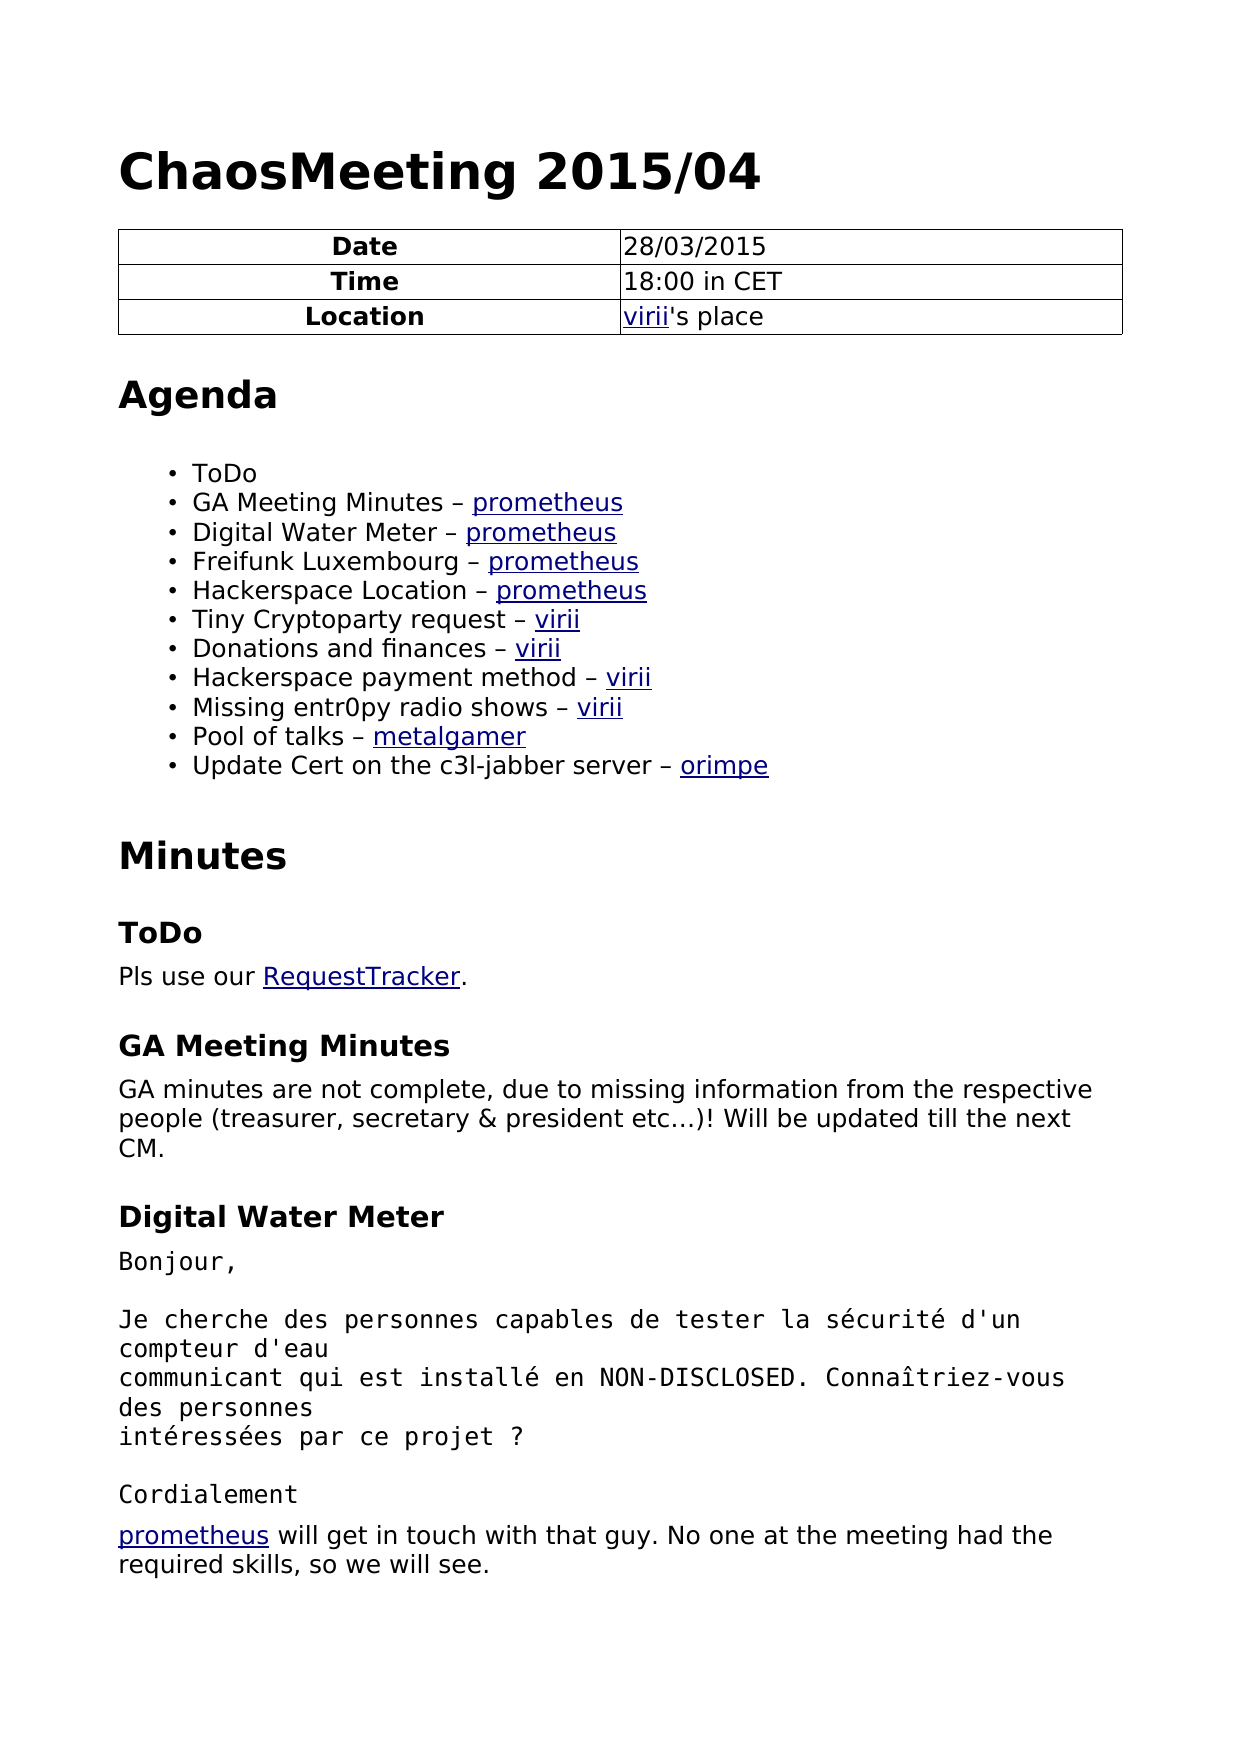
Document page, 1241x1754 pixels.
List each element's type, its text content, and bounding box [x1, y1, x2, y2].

text prometheus will get in touch with that guy. No one at the meeting had the required skills, so we will see. [118, 1521, 1122, 1579]
table_cell Location [119, 300, 620, 334]
list Freifunk Luxembourg – prometheus [177, 547, 1122, 576]
table_cell 18:00 in CET [621, 265, 1122, 299]
text Pls use our RequestTracker. [118, 962, 1122, 992]
subtitle Agenda [118, 374, 1122, 417]
table_header 28/03/2015 [621, 230, 1122, 264]
subtitle GA Meeting Minutes [118, 1029, 1122, 1063]
table_cell virii's place [621, 300, 1122, 334]
list GA Meeting Minutes – prometheus [177, 489, 1122, 518]
text Bonjour, Je cherche des personnes capables de tester la sécurité d'un compteur d'eau communicant qui est installé en NON-DISCLOSED. Connaîtriez-vous des personnes intéressées par ce projet ? Cordialement [118, 1247, 1122, 1509]
subtitle ChaosMeeting 2015/04 [118, 143, 1122, 201]
table_header Date [119, 230, 620, 264]
list Hackerspace Location – prometheus [177, 576, 1122, 605]
text GA minutes are not complete, due to missing information from the respective people (treasurer, secretary & president etc…)! Will be updated till the next CM. [118, 1076, 1122, 1163]
list ToDo [177, 459, 1122, 489]
list Digital Water Meter – prometheus [177, 518, 1122, 547]
list Tiny Cryptoparty request – virii [177, 605, 1122, 634]
table_cell Time [119, 265, 620, 299]
list Update Cert on the c3l-jabber server – orimpe [177, 751, 1122, 780]
subtitle Minutes [118, 835, 1122, 878]
list Donations and finances – virii [177, 634, 1122, 664]
list Pool of talks – metalgamer [177, 722, 1122, 751]
subtitle Digital Water Meter [118, 1201, 1122, 1234]
subtitle ToDo [118, 916, 1122, 950]
list Missing entr0py radio shows – virii [177, 693, 1122, 722]
list Hackerspace payment method – virii [177, 664, 1122, 693]
